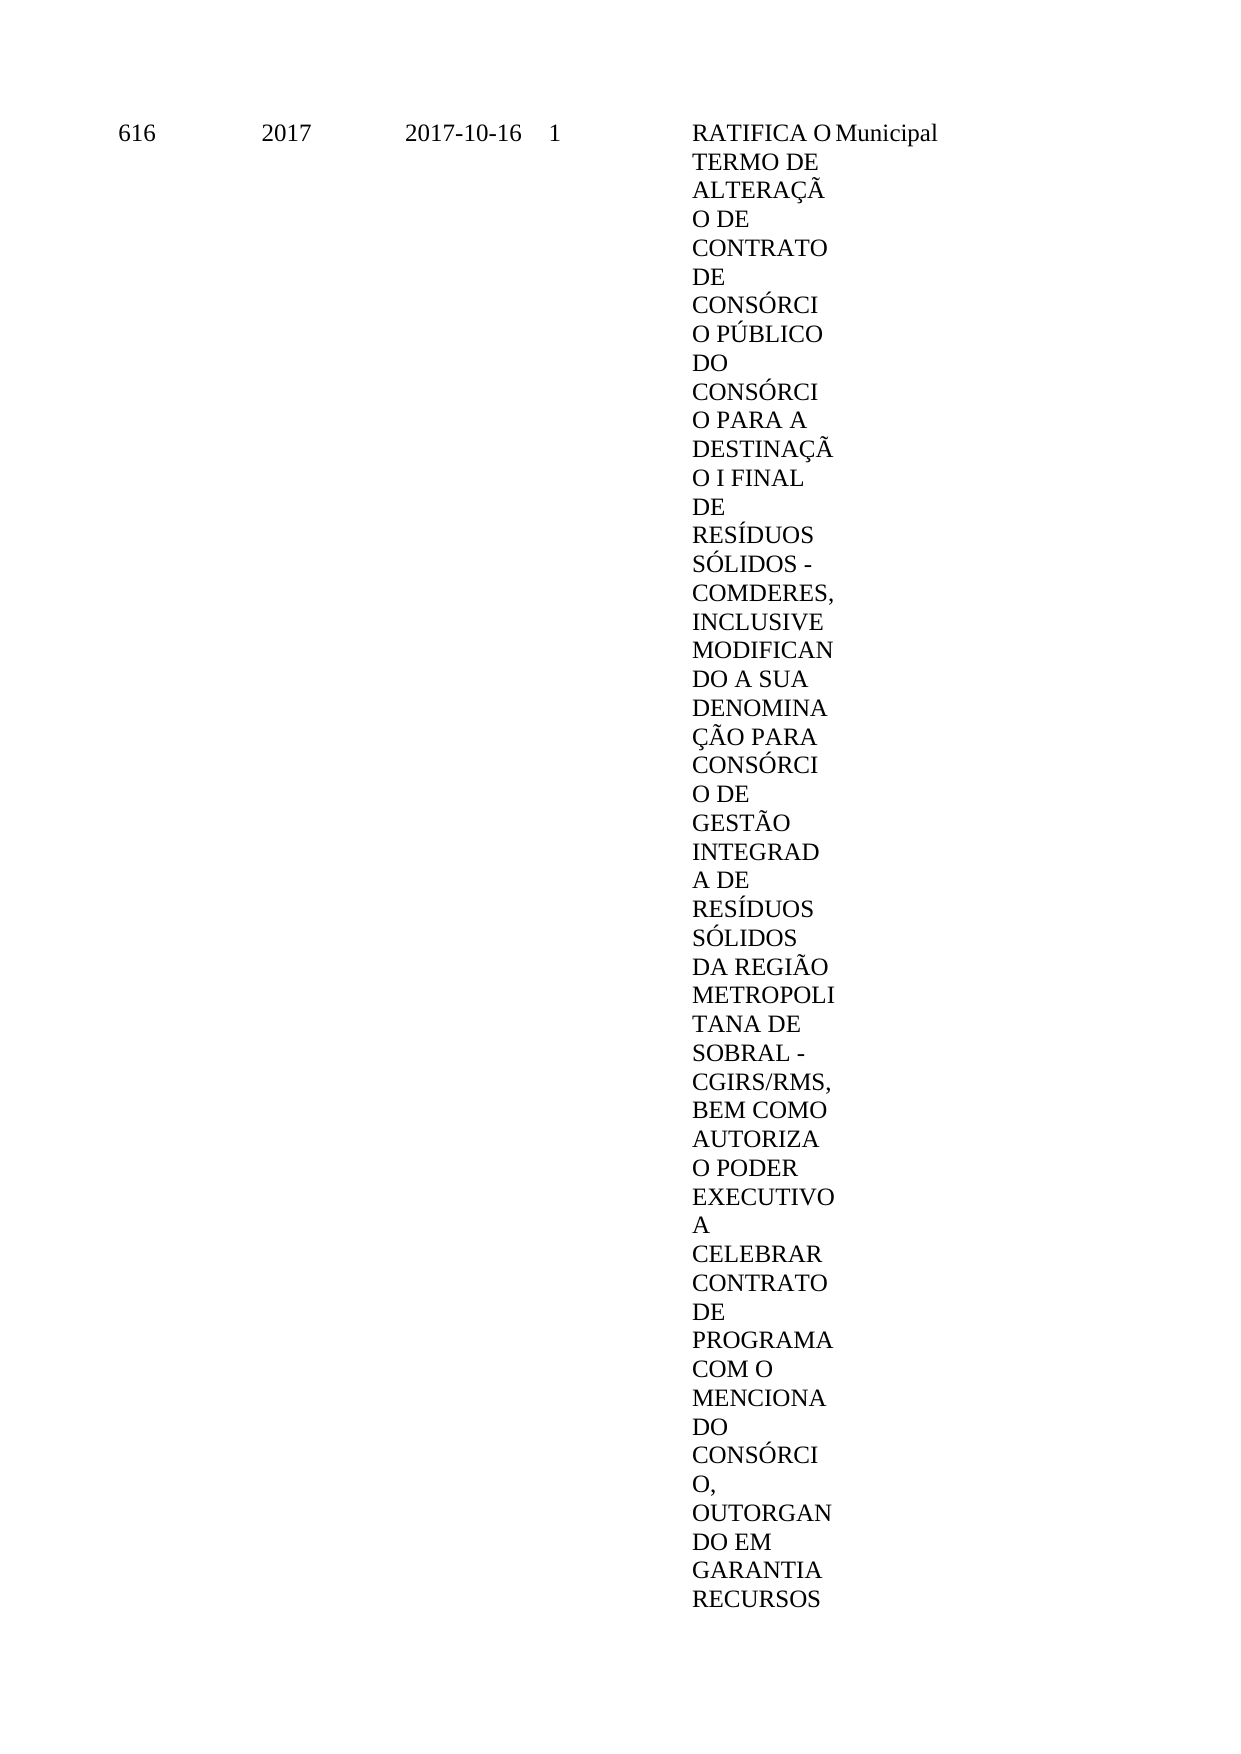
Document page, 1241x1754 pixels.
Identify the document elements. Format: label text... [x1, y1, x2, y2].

table_cell Municipal [835, 118, 979, 1613]
table_cell 2017-10-16 [405, 118, 548, 1613]
table_cell 2017 [261, 118, 405, 1613]
table_cell 616 [118, 118, 261, 1613]
table_cell [979, 118, 1122, 1613]
table_cell RATIFICA O TERMO DE ALTERAÇÃO DE CONTRATO DE CONSÓRCIO PÚBLICO DO CONSÓRCIO PARA A DESTINAÇÃO I FINAL DE RESÍDUOS SÓLIDOS - COMDERES, INCLUSIVE MODIFICANDO A SUA DENOMINAÇÃO PARA CONSÓRCIO DE GESTÃO INTEGRADA DE RESÍDUOS SÓLIDOS DA REGIÃO METROPOLITANA DE SOBRAL - CGIRS/RMS, BEM COMO AUTORIZA O PODER EXECUTIVO A CELEBRAR CONTRATO DE PROGRAMA COM O MENCIONADO CONSÓRCIO, OUTORGANDO EM GARANTIA RECURSOS [692, 118, 835, 1613]
table_cell 1 [548, 118, 692, 1613]
